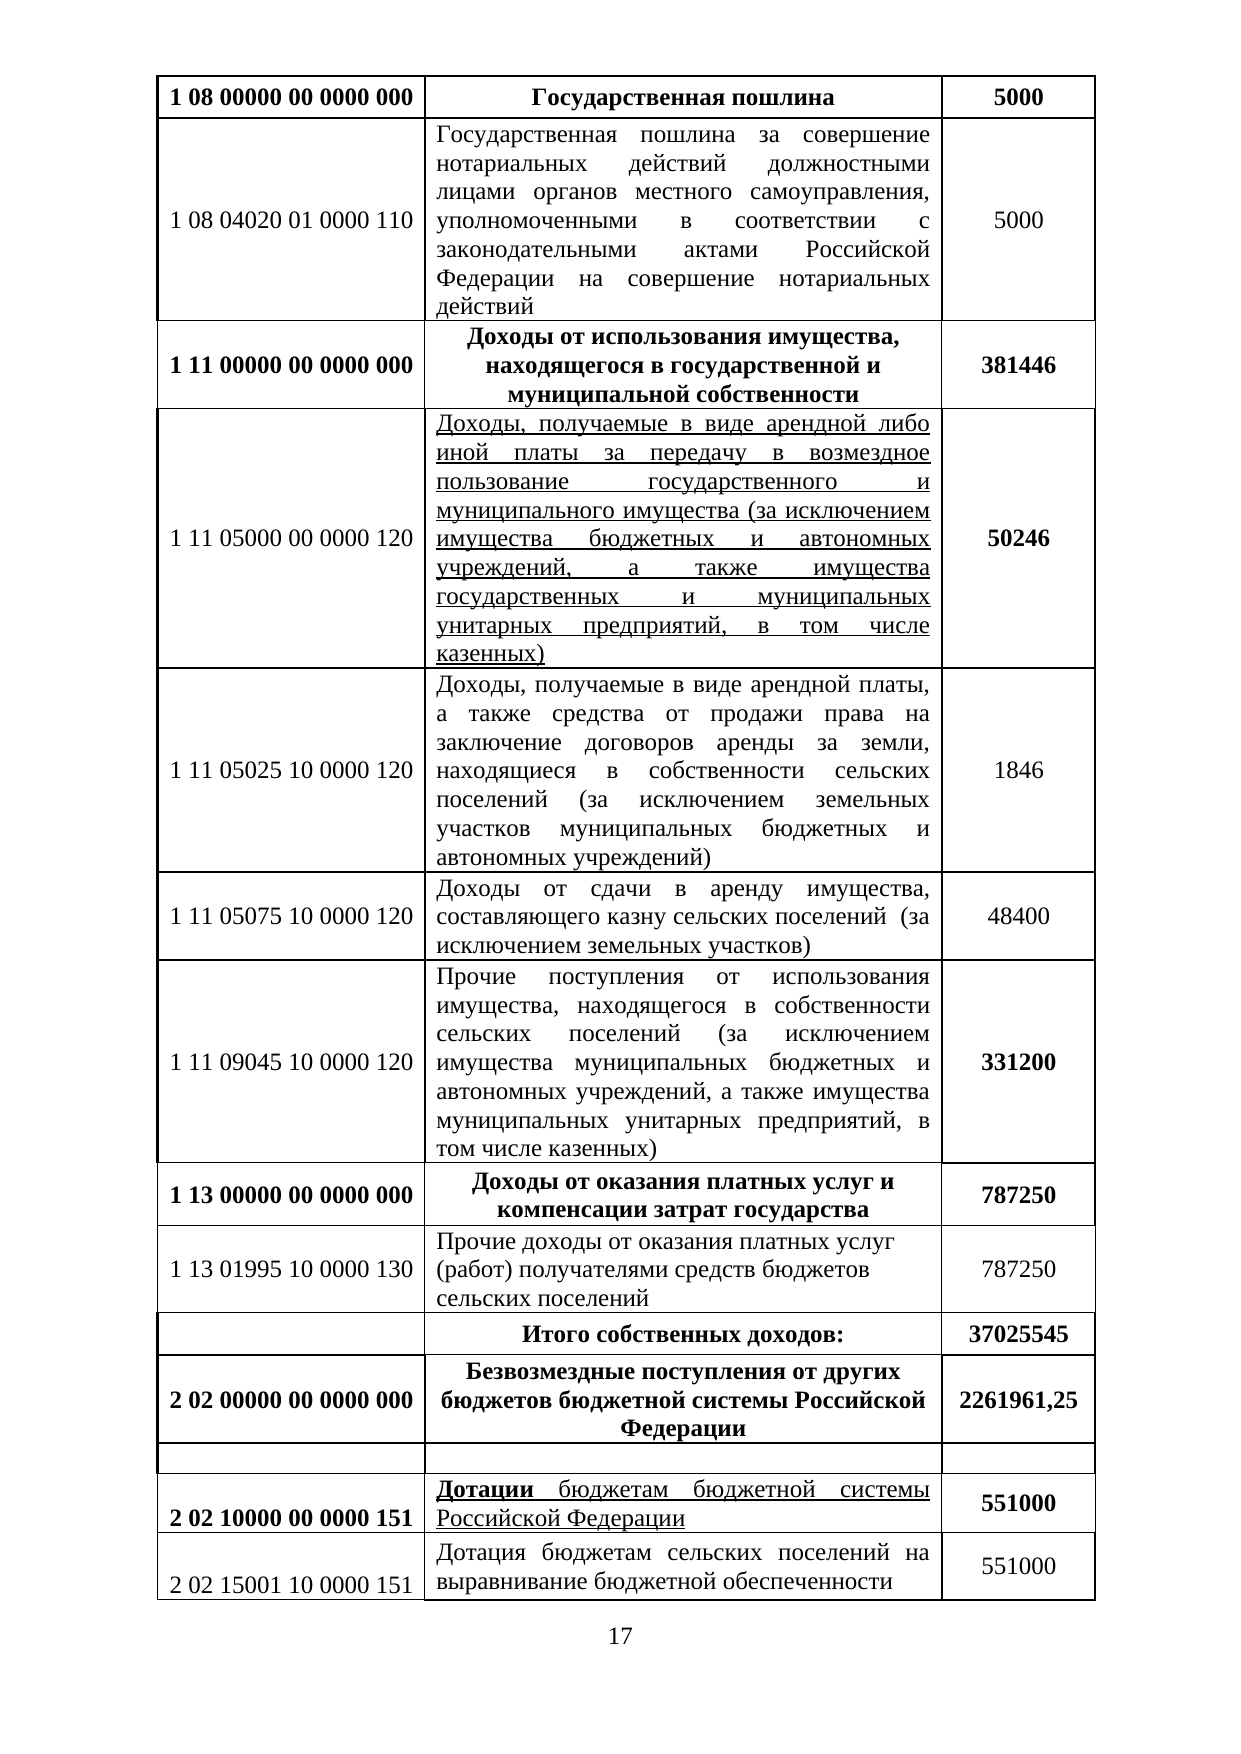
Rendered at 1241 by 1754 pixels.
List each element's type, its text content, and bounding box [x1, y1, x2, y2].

table_cell 2261961,25 [943, 1356, 1094, 1442]
table_cell [159, 1313, 424, 1354]
table_cell Прочие поступления от использования имущества, находящегося в собственности сельских поселений (за исключением имущества муниципальных бюджетных и автономных учреждений, а также имущества муниципальных унитарных предприятий, в том числе казенных) [426, 961, 941, 1162]
table_cell [159, 1444, 424, 1473]
table_cell Итого собственных доходов: [425, 1313, 941, 1354]
table_cell 1 08 00000 00 0000 000 [159, 77, 424, 117]
table_cell 1846 [943, 669, 1094, 871]
table_cell 1 11 00000 00 0000 000 [158, 321, 424, 407]
table_cell 1 11 05075 10 0000 120 [159, 873, 424, 959]
table_cell 5000 [943, 77, 1094, 117]
table_cell Доходы от сдачи в аренду имущества, составляющего казну сельских поселений (за исключением земельных участков) [426, 873, 941, 959]
table_cell Прочие доходы от оказания платных услуг (работ) получателями средств бюджетов сельских поселений [425, 1226, 941, 1312]
table_cell 381446 [942, 321, 1095, 407]
table_cell Доходы, получаемые в виде арендной либо иной платы за передачу в возмездное пользование государственного и муниципального имущества (за исключением имущества бюджетных и автономных учреждений, а также имущества государственных и муниципальных унитарных предприятий, в том числе казенных) [426, 409, 941, 667]
table_cell Доходы от использования имущества, находящегося в государственной и муниципальной собственности [425, 321, 941, 407]
table_cell 2 02 15001 10 0000 151 [158, 1533, 424, 1599]
table_cell 551000 [942, 1474, 1095, 1532]
table_cell Государственная пошлина за совершение нотариальных действий должностными лицами органов местного самоуправления, уполномоченными в соответствии с законодательными актами Российской Федерации на совершение нотариальных действий [426, 119, 941, 320]
table_cell Дотация бюджетам сельских поселений на выравнивание бюджетной обеспеченности [425, 1533, 941, 1599]
table_cell 5000 [943, 119, 1094, 320]
table_cell 48400 [943, 873, 1094, 959]
table_cell 1 13 01995 10 0000 130 [158, 1226, 424, 1312]
table_cell Доходы от оказания платных услуг и компенсации затрат государства [425, 1163, 941, 1225]
table_cell 1 11 05025 10 0000 120 [159, 669, 424, 871]
table_cell 787250 [942, 1164, 1094, 1225]
table_cell 1 11 09045 10 0000 120 [159, 961, 424, 1162]
table_cell Безвозмездные поступления от других бюджетов бюджетной системы Российской Федерации [426, 1355, 941, 1442]
table_cell 50246 [943, 409, 1094, 667]
table_cell Дотации бюджетам бюджетной системы Российской Федерации [425, 1474, 941, 1532]
table_cell Государственная пошлина [426, 77, 941, 117]
table_cell 1 11 05000 00 0000 120 [159, 409, 424, 667]
table_cell 331200 [943, 961, 1094, 1162]
table_cell 1 13 00000 00 0000 000 [158, 1163, 424, 1225]
table_cell 551000 [943, 1533, 1094, 1599]
table_cell 37025545 [942, 1313, 1094, 1354]
table_cell 2 02 10000 00 0000 151 [158, 1474, 424, 1532]
table_cell 787250 [942, 1226, 1095, 1312]
table_cell [426, 1444, 941, 1473]
table_cell 2 02 00000 00 0000 000 [159, 1356, 424, 1442]
table_cell [943, 1444, 1094, 1473]
table_cell Доходы, получаемые в виде арендной платы, а также средства от продажи права на заключение договоров аренды за земли, находящиеся в собственности сельских поселений (за исключением земельных участков муниципальных бюджетных и автономных учреждений) [426, 669, 941, 871]
table_cell 1 08 04020 01 0000 110 [159, 119, 424, 320]
